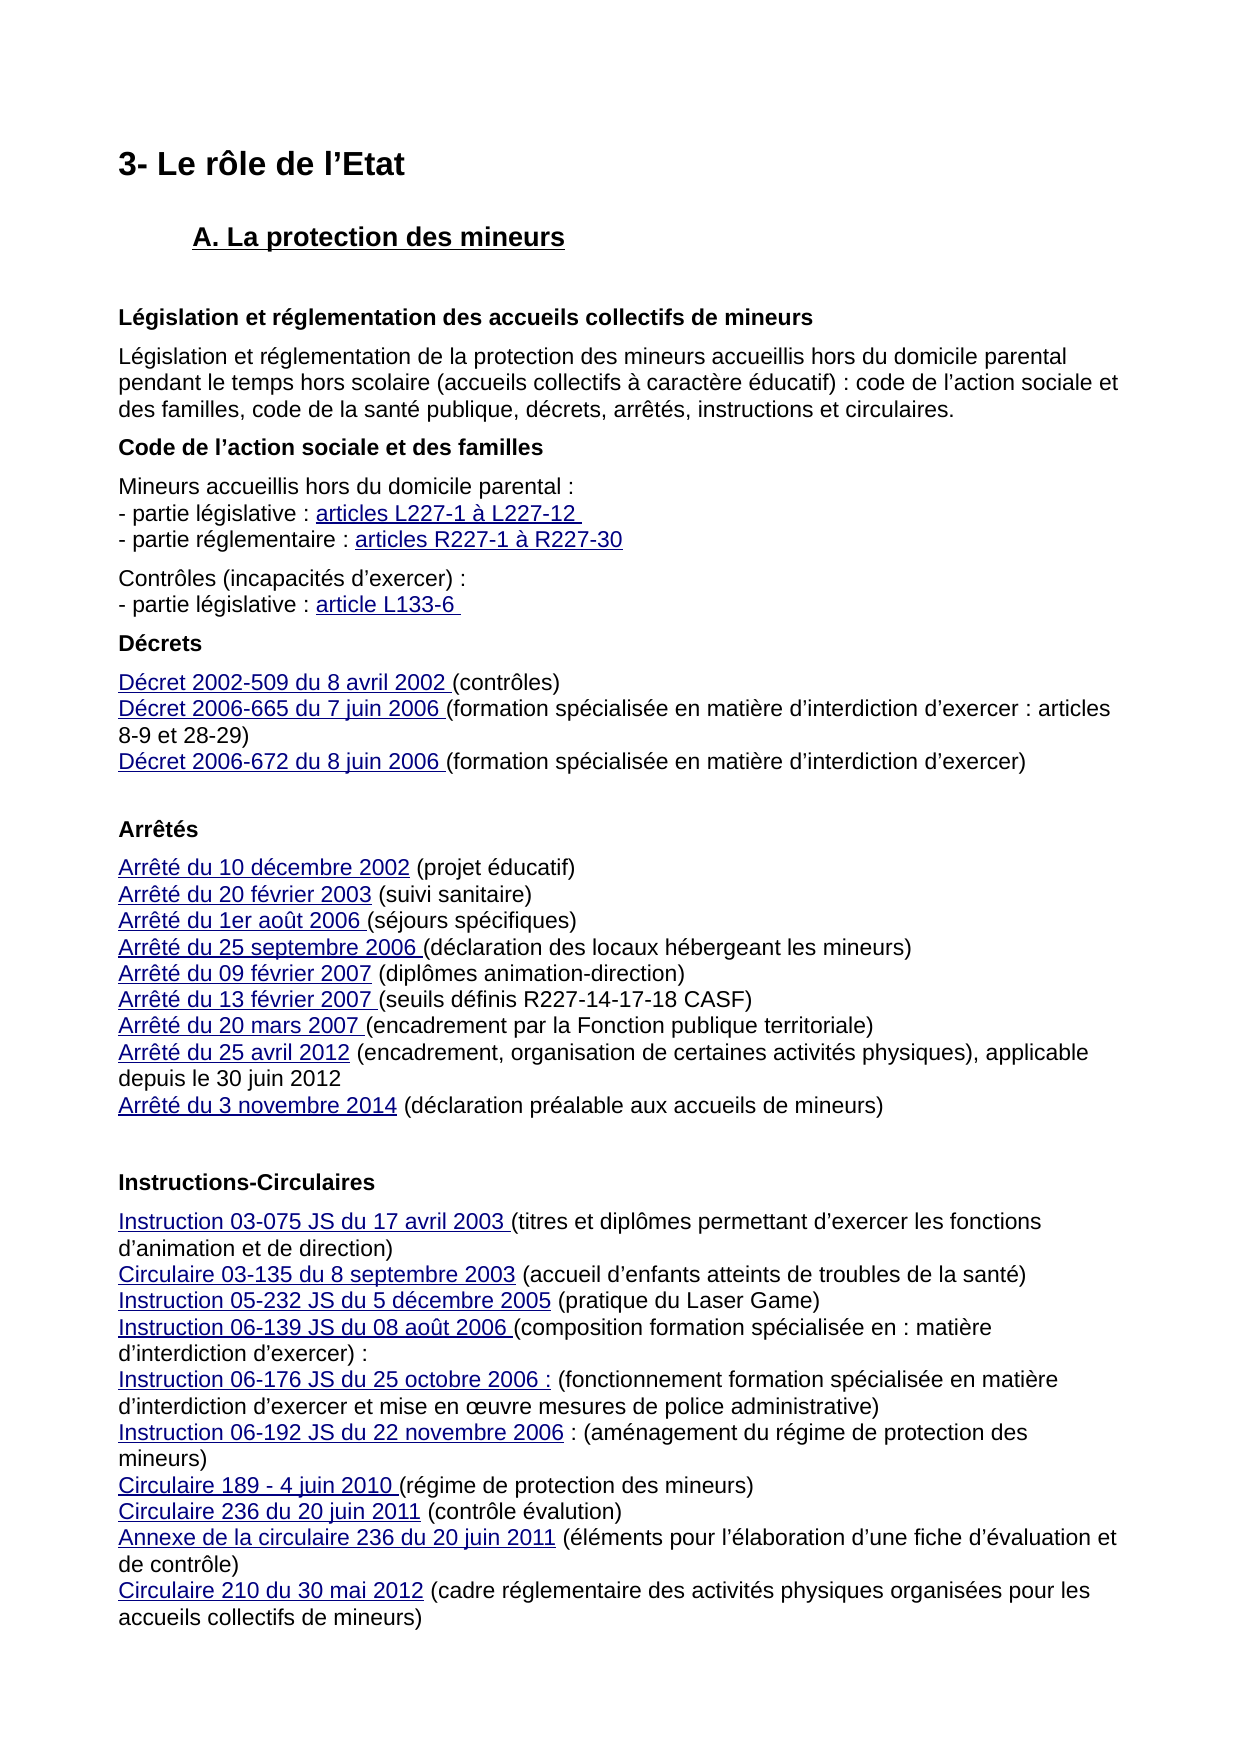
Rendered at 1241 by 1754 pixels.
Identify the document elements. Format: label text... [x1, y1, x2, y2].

text Instructions-Circulaires [118, 1169, 1122, 1196]
text Mineurs accueillis hors du domicile parental : - partie législative : articles L227-1 à L227-12 - partie réglementaire : articles R227-1 à R227-30 [118, 473, 1122, 552]
text Législation et réglementation de la protection des mineurs accueillis hors du domicile parental pendant le temps hors scolaire (accueils collectifs à caractère éducatif) : code de l’action sociale et des familles, code de la santé publique, décrets, arrêtés, instructions et circulaires. [118, 343, 1122, 422]
text Code de l’action sociale et des familles [118, 434, 1122, 461]
text Décret 2002-509 du 8 avril 2002 (contrôles) Décret 2006-665 du 7 juin 2006 (formation spécialisée en matière d’interdiction d’exercer : articles 8-9 et 28-29) Décret 2006-672 du 8 juin 2006 (formation spécialisée en matière d’interdiction d’exercer) [118, 669, 1122, 803]
text A. La protection des mineurs [192, 221, 1122, 253]
text Décrets [118, 630, 1122, 656]
text 3- Le rôle de l’Etat [118, 144, 1122, 183]
text Contrôles (incapacités d’exercer) : - partie législative : article L133-6 [118, 565, 1122, 617]
text Arrêté du 10 décembre 2002 (projet éducatif) Arrêté du 20 février 2003 (suivi sanitaire) Arrêté du 1er août 2006 (séjours spécifiques) Arrêté du 25 septembre 2006 (déclaration des locaux hébergeant les mineurs) Arrêté du 09 février 2007 (diplômes animation-direction) Arrêté du 13 février 2007 (seuils définis R227-14-17-18 CASF) Arrêté du 20 mars 2007 (encadrement par la Fonction publique territoriale) Arrêté du 25 avril 2012 (encadrement, organisation de certaines activités physiques), applicable depuis le 30 juin 2012 Arrêté du 3 novembre 2014 (déclaration préalable aux accueils de mineurs) [118, 854, 1122, 1118]
text Instruction 03-075 JS du 17 avril 2003 (titres et diplômes permettant d’exercer les fonctions d’animation et de direction) Circulaire 03-135 du 8 septembre 2003 (accueil d’enfants atteints de troubles de la santé) Instruction 05-232 JS du 5 décembre 2005 (pratique du Laser Game) Instruction 06-139 JS du 08 août 2006 (composition formation spécialisée en : matière d’interdiction d’exercer) : Instruction 06-176 JS du 25 octobre 2006 : (fonctionnement formation spécialisée en matière d’interdiction d’exercer et mise en œuvre mesures de police administrative) Instruction 06-192 JS du 22 novembre 2006 : (aménagement du régime de protection des mineurs) Circulaire 189 - 4 juin 2010 (régime de protection des mineurs) Circulaire 236 du 20 juin 2011 (contrôle évalution) Annexe de la circulaire 236 du 20 juin 2011 (éléments pour l’élaboration d’une fiche d’évaluation et de contrôle) Circulaire 210 du 30 mai 2012 (cadre réglementaire des activités physiques organisées pour les accueils collectifs de mineurs) [118, 1208, 1122, 1630]
subtitle Législation et réglementation des accueils collectifs de mineurs [118, 304, 1122, 330]
text Arrêtés [118, 816, 1122, 842]
